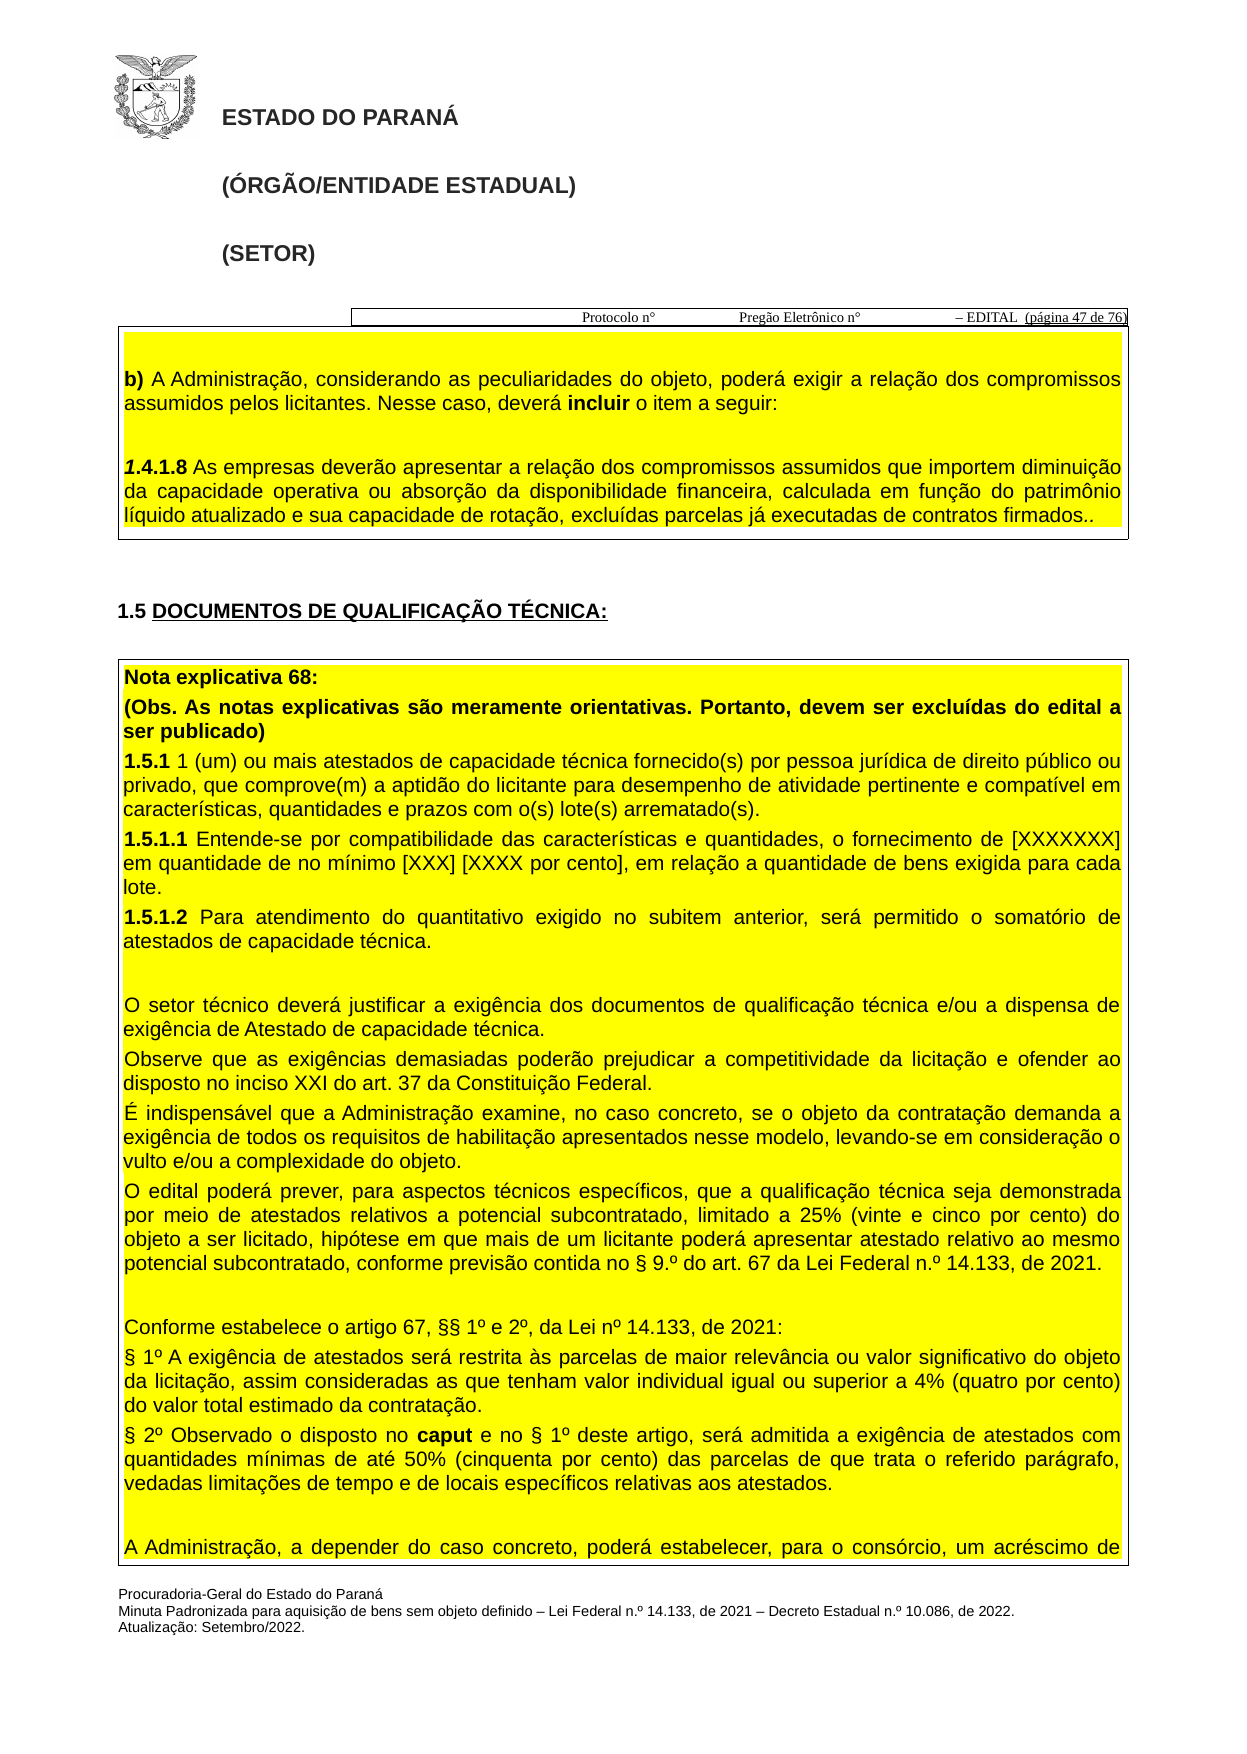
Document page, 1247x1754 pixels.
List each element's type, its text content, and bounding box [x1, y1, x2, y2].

text 1.5 DOCUMENTOS DE QUALIFICAÇÃO TÉCNICA: [117, 599, 1128, 623]
picture [113, 54, 199, 140]
table_header Nota explicativa 68: (Obs. As notas explicativas são meramente orientativas. Portanto, devem ser excluídas do edital a ser publicado) 1.5.1 1 (um) ou mais atestados de capacidade técnica fornecido(s) por pessoa jurídica de direito público ou privado, que comprove(m) a aptidão do licitante para desempenho de atividade pertinente e compatível em características, quantidades e prazos com o(s) lote(s) arrematado(s). 1.5.1.1 Entende-se por compatibilidade das características e quantidades, o fornecimento de [XXXXXXX] em quantidade de no mínimo [XXX] [XXXX por cento], em relação a quantidade de bens exigida para cada lote. 1.5.1.2 Para atendimento do quantitativo exigido no subitem anterior, será permitido o somatório de atestados de capacidade técnica. O setor técnico deverá justificar a exigência dos documentos de qualificação técnica e/ou a dispensa de exigência de Atestado de capacidade técnica. Observe que as exigências demasiadas poderão prejudicar a competitividade da licitação e ofender ao disposto no inciso XXI do art. 37 da Constituição Federal. É indispensável que a Administração examine, no caso concreto, se o objeto da contratação demanda a exigência de todos os requisitos de habilitação apresentados nesse modelo, levando-se em consideração o vulto e/ou a complexidade do objeto. O edital poderá prever, para aspectos técnicos específicos, que a qualificação técnica seja demonstrada por meio de atestados relativos a potencial subcontratado, limitado a 25% (vinte e cinco por cento) do objeto a ser licitado, hipótese em que mais de um licitante poderá apresentar atestado relativo ao mesmo potencial subcontratado, conforme previsão contida no § 9.º do art. 67 da Lei Federal n.º 14.133, de 2021. Conforme estabelece o artigo 67, §§ 1º e 2º, da Lei nº 14.133, de 2021: § 1º A exigência de atestados será restrita às parcelas de maior relevância ou valor significativo do objeto da licitação, assim consideradas as que tenham valor individual igual ou superior a 4% (quatro por cento) do valor total estimado da contratação. § 2º Observado o disposto no caput e no § 1º deste artigo, será admitida a exigência de atestados com quantidades mínimas de até 50% (cinquenta por cento) das parcelas de que trata o referido parágrafo, vedadas limitações de tempo e de locais específicos relativas aos atestados. A Administração, a depender do caso concreto, poderá estabelecer, para o consórcio, um acréscimo de [119, 660, 1128, 1565]
table_header b) A Administração, considerando as peculiaridades do objeto, poderá exigir a relação dos compromissos assumidos pelos licitantes. Nesse caso, deverá incluir o item a seguir: 1.4.1.8 As empresas deverão apresentar a relação dos compromissos assumidos que importem diminuição da capacidade operativa ou absorção da disponibilidade financeira, calculada em função do patrimônio líquido atualizado e sua capacidade de rotação, excluídas parcelas já executadas de contratos firmados.. [119, 327, 1128, 539]
